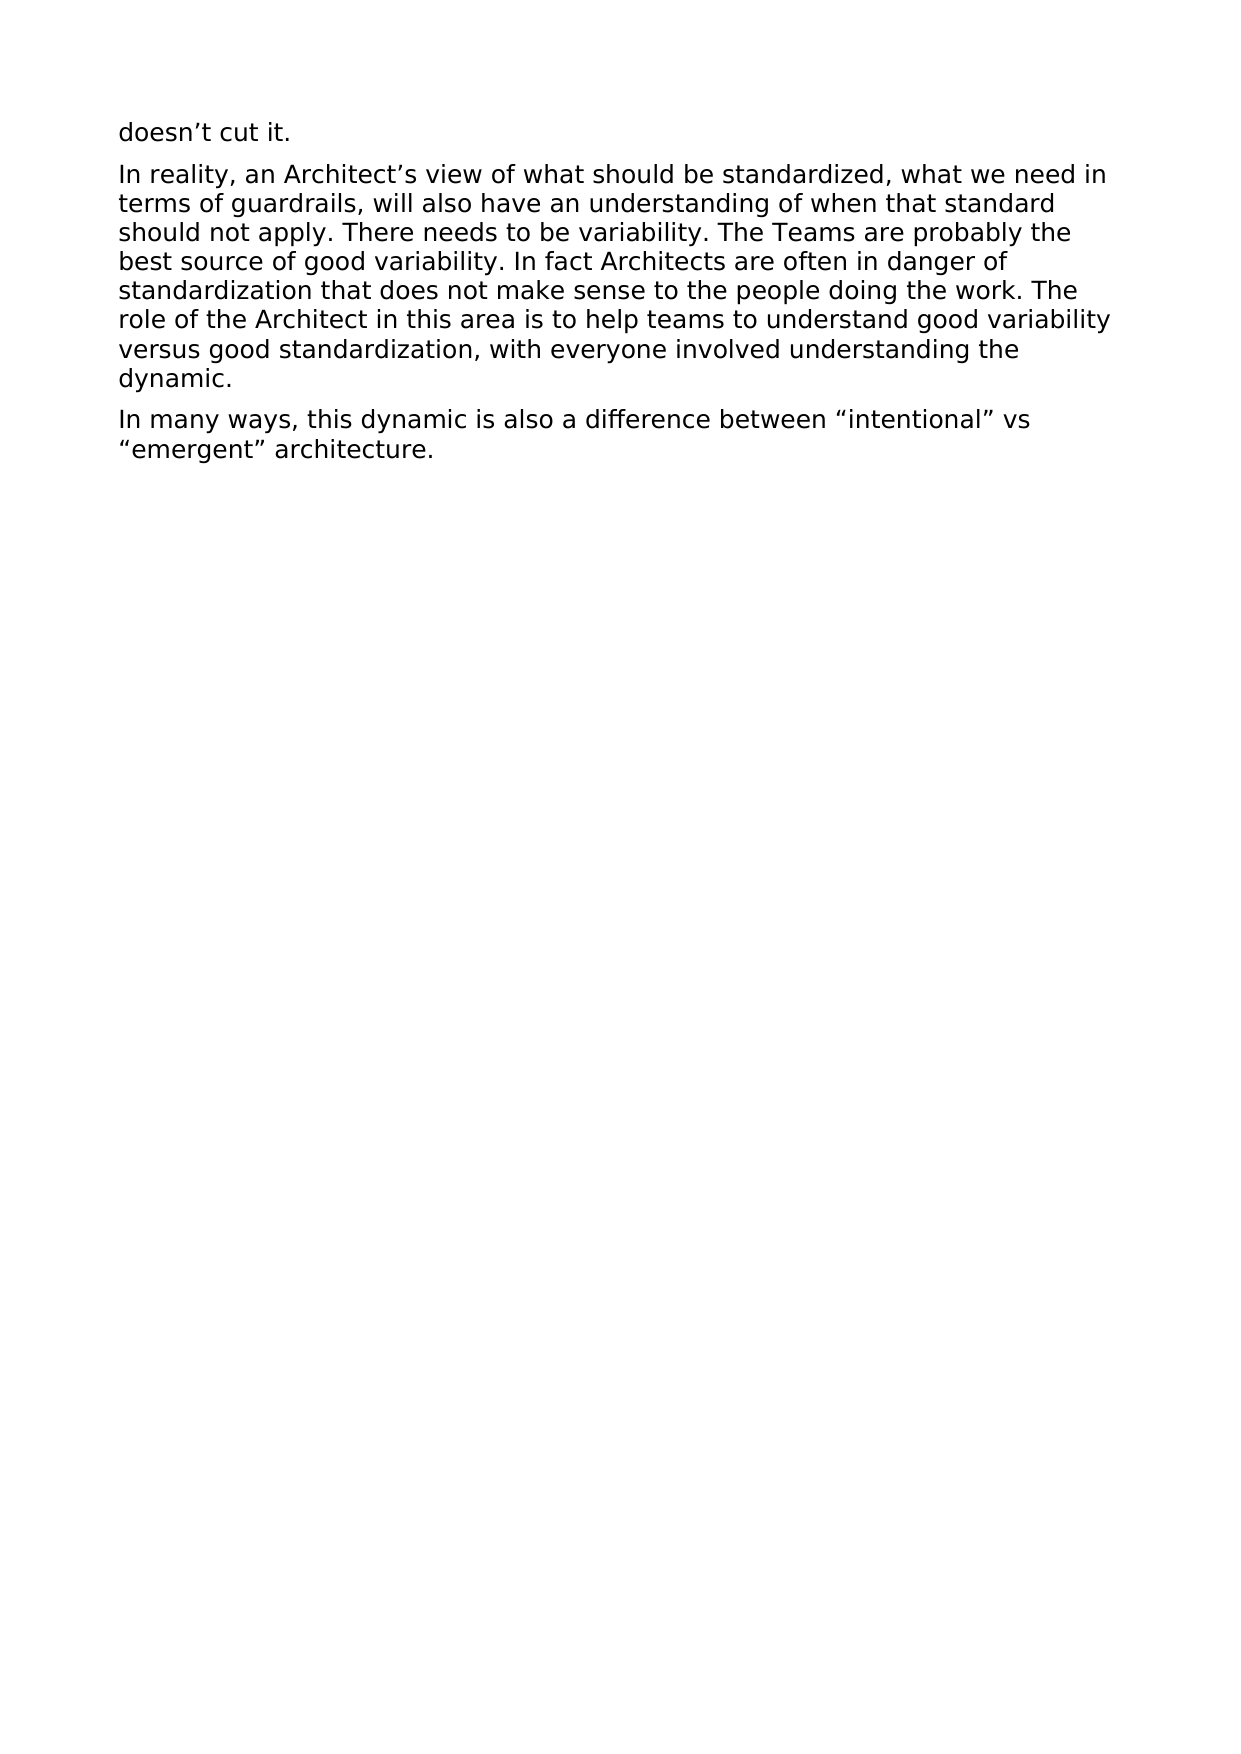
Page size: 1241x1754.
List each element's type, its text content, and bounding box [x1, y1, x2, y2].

text doesn’t cut it. [118, 118, 1122, 147]
text In many ways, this dynamic is also a difference between “intentional” vs “emergent” architecture. [118, 406, 1122, 464]
text In reality, an Architect’s view of what should be standardized, what we need in terms of guardrails, will also have an understanding of when that standard should not apply. There needs to be variability. The Teams are probably the best source of good variability. In fact Architects are often in danger of standardization that does not make sense to the people doing the work. The role of the Architect in this area is to help teams to understand good variability versus good standardization, with everyone involved understanding the dynamic. [118, 160, 1122, 393]
